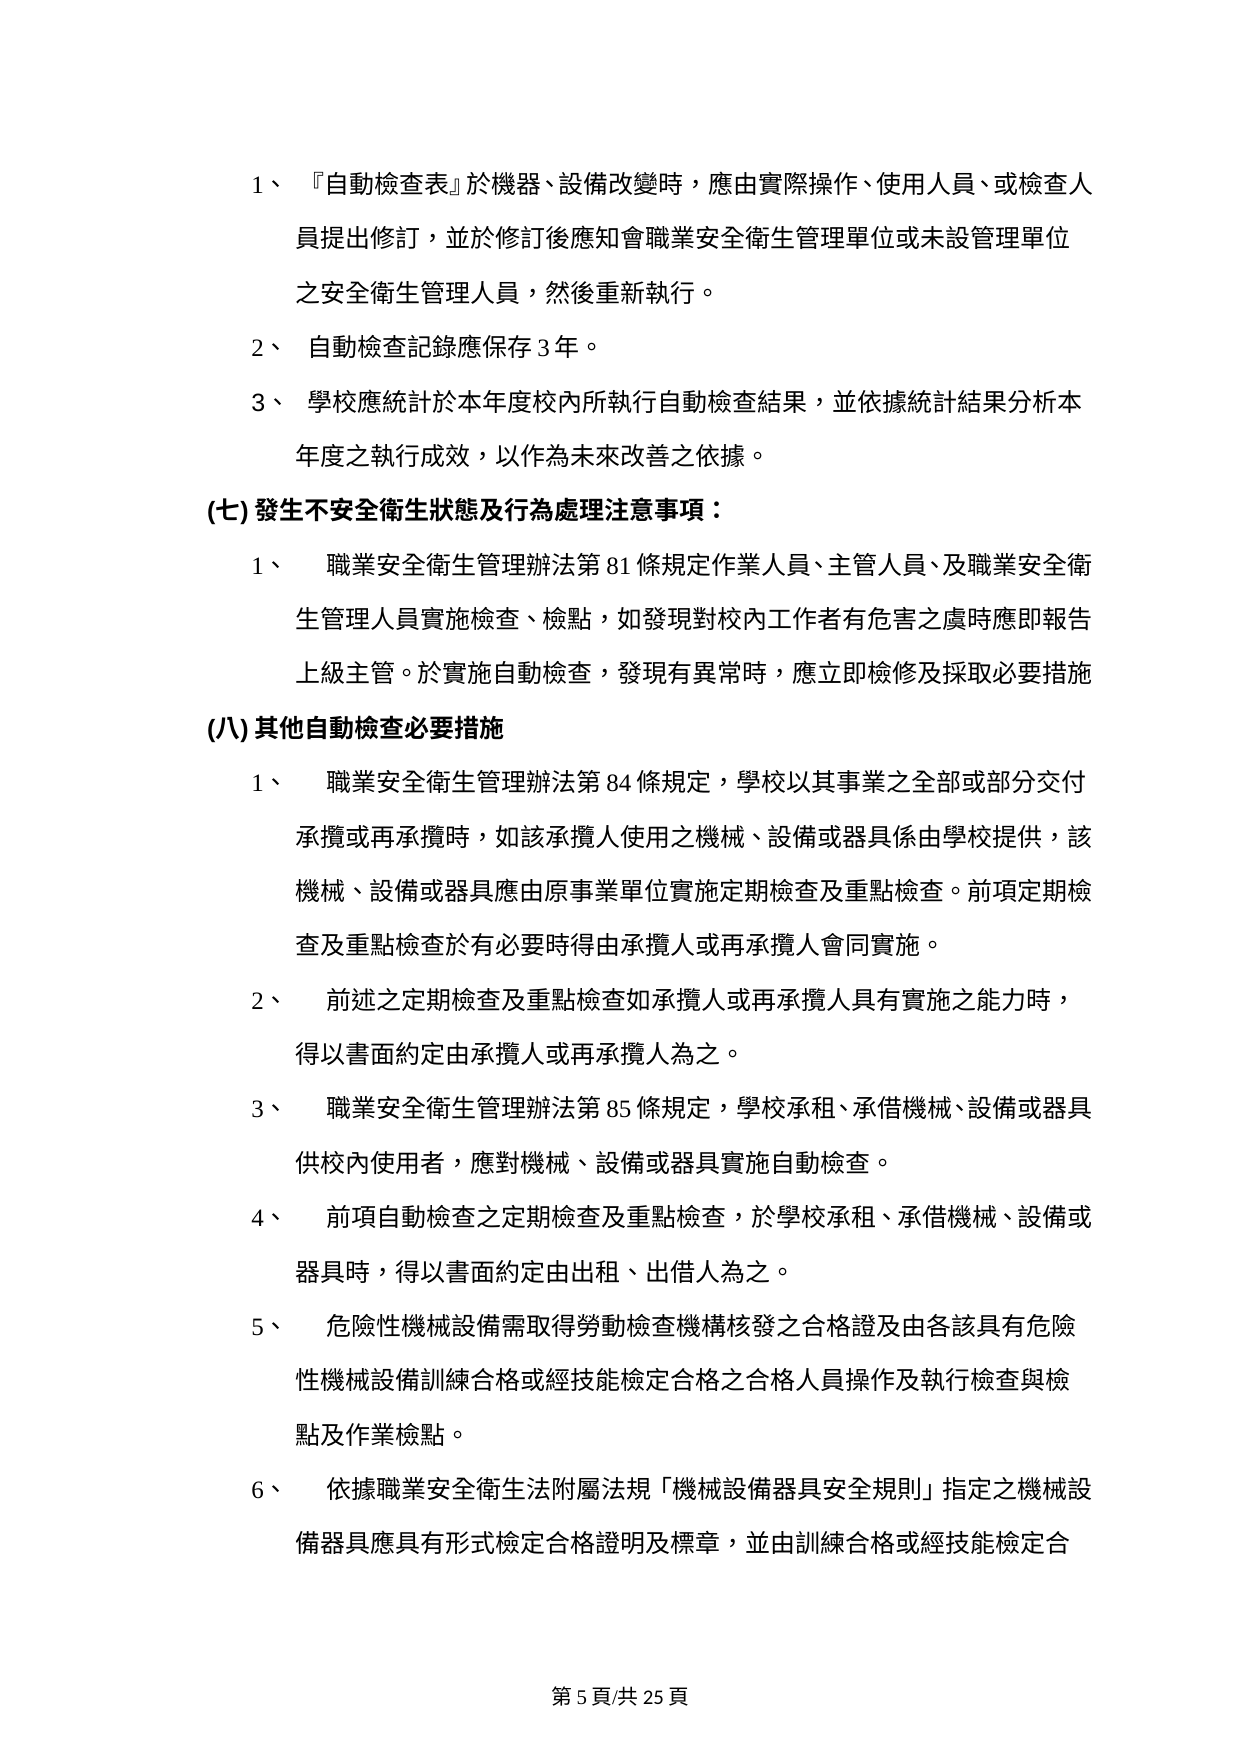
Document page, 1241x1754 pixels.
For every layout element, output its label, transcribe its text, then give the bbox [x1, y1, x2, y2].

list 發生不安全衛生狀態及行為處理注意事項： [207, 491, 1092, 527]
list 自動檢查記錄應保存3年。 [251, 328, 1092, 364]
list 其他自動檢查必要措施 [207, 708, 1092, 744]
list 危險性機械設備需取得勞動檢查機構核發之合格證及由各該具有危險性機械設備訓練合格或經技能檢定合格之合格人員操作及執行檢查與檢點及作業檢點。 [251, 1306, 1092, 1451]
list 職業安全衛生管理辦法第81條規定作業人員、主管人員、及職業安全衛生管理人員實施檢查、檢點，如發現對校內工作者有危害之虞時應即報告上級主管。於實施自動檢查，發現有異常時，應立即檢修及採取必要措施。 [251, 545, 1092, 690]
list 職業安全衛生管理辦法第84條規定，學校以其事業之全部或部分交付承攬或再承攬時，如該承攬人使用之機械、設備或器具係由學校提供，該機械、設備或器具應由原事業單位實施定期檢查及重點檢查。前項定期檢查及重點檢查於有必要時得由承攬人或再承攬人會同實施。 [251, 763, 1092, 962]
list 『自動檢查表』於機器、設備改變時，應由實際操作、使用人員、或檢查人員提出修訂，並於修訂後應知會職業安全衛生管理單位或未設管理單位之安全衛生管理人員，然後重新執行。 [251, 164, 1092, 309]
list 前項自動檢查之定期檢查及重點檢查，於學校承租、承借機械、設備或器具時，得以書面約定由出租、出借人為之。 [251, 1198, 1092, 1288]
list 依據職業安全衛生法附屬法規「機械設備器具安全規則」指定之機械設備器具應具有形式檢定合格證明及標章，並由訓練合格或經技能檢定合 [251, 1469, 1092, 1560]
list 職業安全衛生管理辦法第85條規定，學校承租、承借機械、設備或器具供校內使用者，應對機械、設備或器具實施自動檢查。 [251, 1089, 1092, 1179]
list 學校應統計於本年度校內所執行自動檢查結果，並依據統計結果分析本年度之執行成效，以作為未來改善之依據。 [251, 382, 1092, 473]
list 前述之定期檢查及重點檢查如承攬人或再承攬人具有實施之能力時，得以書面約定由承攬人或再承攬人為之。 [251, 980, 1092, 1071]
